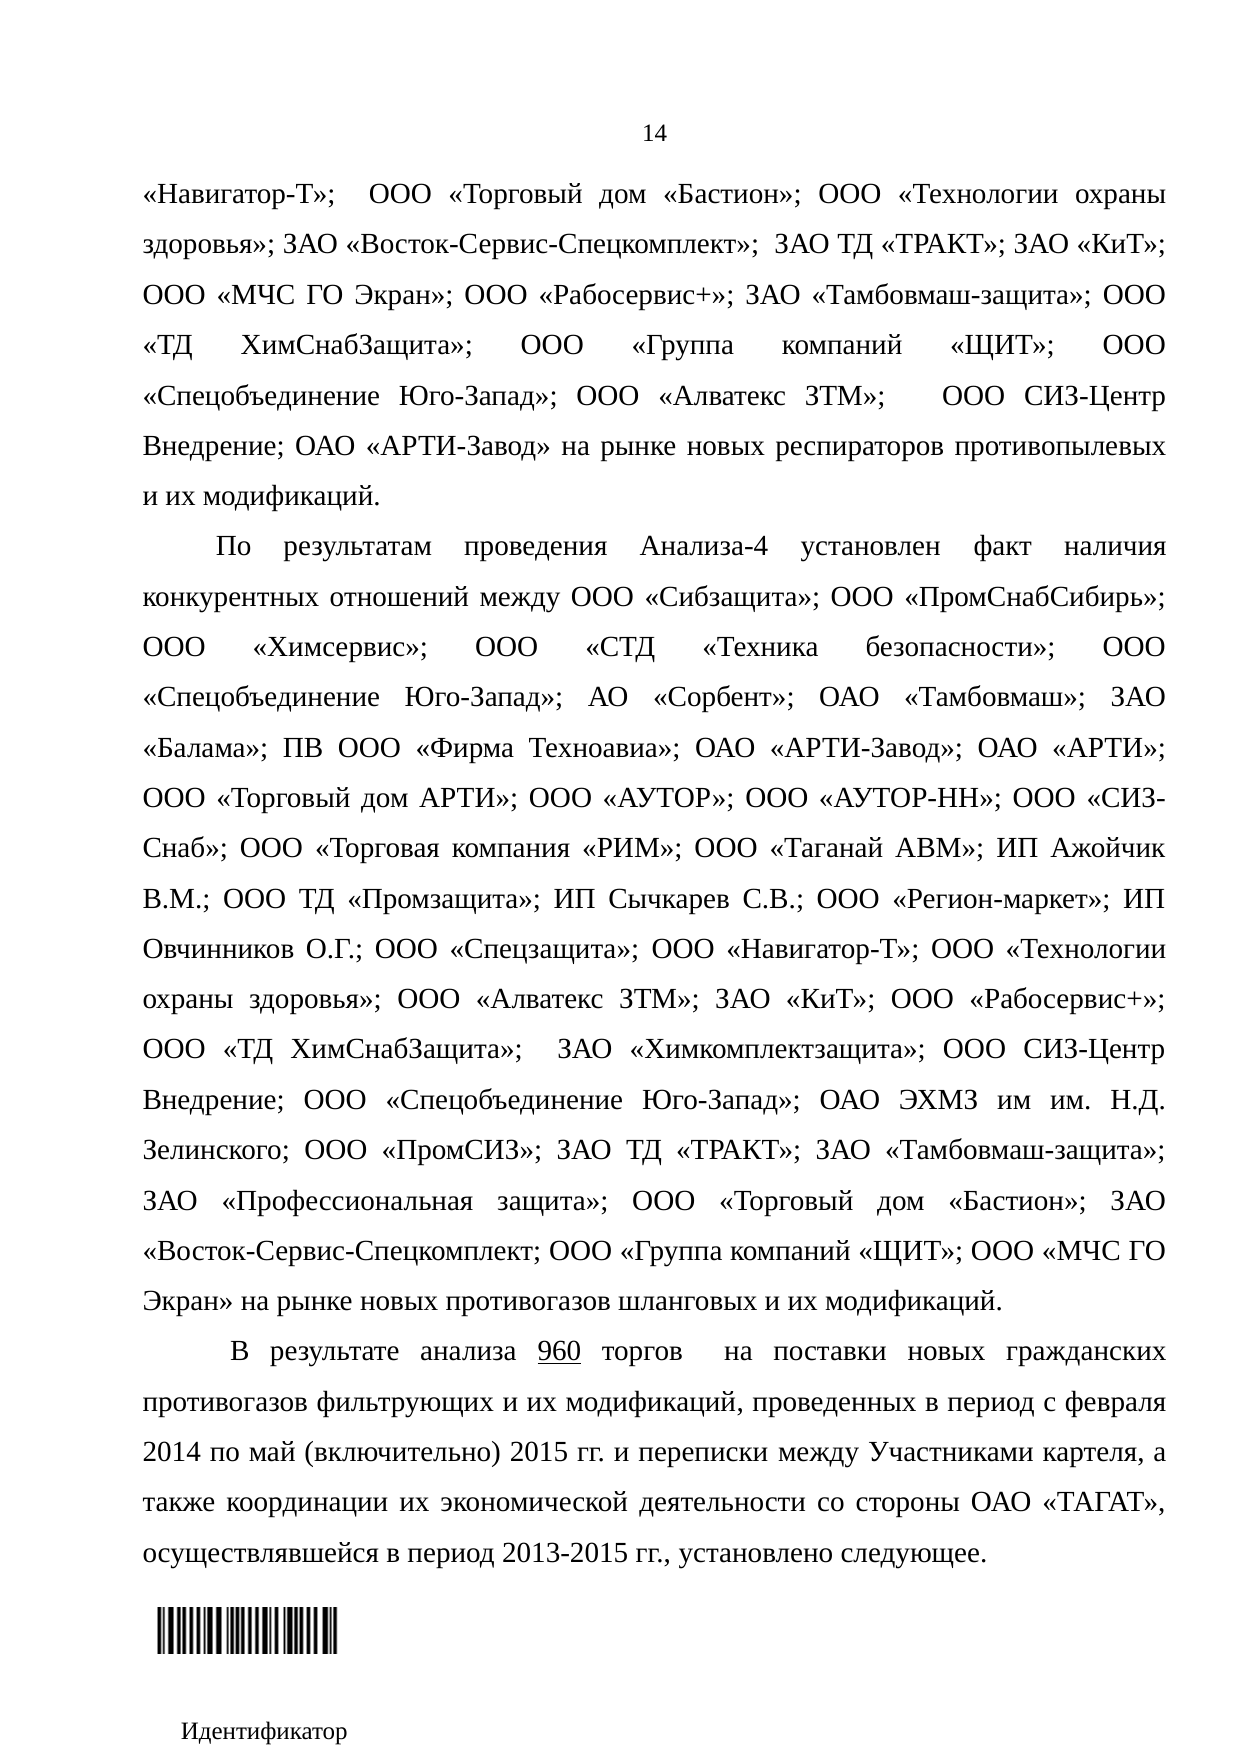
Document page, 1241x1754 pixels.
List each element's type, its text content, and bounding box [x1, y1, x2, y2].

text «Навигатор-Т»; ООО «Торговый дом «Бастион»; ООО «Технологии охраны здоровья»; ЗАО «Восток-Сервис-Спецкомплект»; ЗАО ТД «ТРАКТ»; ЗАО «КиТ»; ООО «МЧС ГО Экран»; ООО «Рабосервис+»; ЗАО «Тамбовмаш-защита»; ООО «ТД ХимСнабЗащита»; ООО «Группа компаний «ЩИТ»; ООО «Спецобъединение Юго-Запад»; ООО «Алватекс ЗТМ»; ООО СИЗ-Центр Внедрение; ОАО «АРТИ-Завод» на рынке новых респираторов противопылевых и их модификаций. [142, 176, 1167, 512]
text В результате анализа 960 торгов на поставки новых гражданских противогазов фильтрующих и их модификаций, проведенных в период с февраля 2014 по май (включительно) 2015 гг. и переписки между Участниками картеля, а также координации их экономической деятельности со стороны ОАО «ТАГАТ», осуществлявшейся в период 2013-2015 гг., установлено следующее. [142, 1333, 1167, 1568]
text По результатам проведения Анализа-4 установлен факт наличия конкурентных отношений между ООО «Сибзащита»; ООО «ПромСнабСибирь»; ООО «Химсервис»; ООО «СТД «Техника безопасности»; ООО «Спецобъединение Юго-Запад»; АО «Сорбент»; ОАО «Тамбовмаш»; ЗАО «Балама»; ПВ ООО «Фирма Техноавиа»; ОАО «АРТИ-Завод»; ОАО «АРТИ»; ООО «Торговый дом АРТИ»; ООО «АУТОР»; ООО «АУТОР-НН»; ООО «СИЗ-Снаб»; ООО «Торговая компания «РИМ»; ООО «Таганай АВМ»; ИП Ажойчик В.М.; ООО ТД «Промзащита»; ИП Сычкарев С.В.; ООО «Регион-маркет»; ИП Овчинников О.Г.; ООО «Спецзащита»; ООО «Навигатор-Т»; ООО «Технологии охраны здоровья»; ООО «Алватекс ЗТМ»; ЗАО «КиТ»; ООО «Рабосервис+»; ООО «ТД ХимСнабЗащита»; ЗАО «Химкомплектзащита»; ООО СИЗ-Центр Внедрение; ООО «Спецобъединение Юго-Запад»; ОАО ЭХМЗ им им. Н.Д. Зелинского; ООО «ПромСИЗ»; ЗАО ТД «ТРАКТ»; ЗАО «Тамбовмаш-защита»; ЗАО «Профессиональная защита»; ООО «Торговый дом «Бастион»; ЗАО «Восток-Сервис-Спецкомплект; ООО «Группа компаний «ЩИТ»; ООО «МЧС ГО Экран» на рынке новых противогазов шланговых и их модификаций. [142, 528, 1167, 1317]
picture [142, 1607, 355, 1654]
